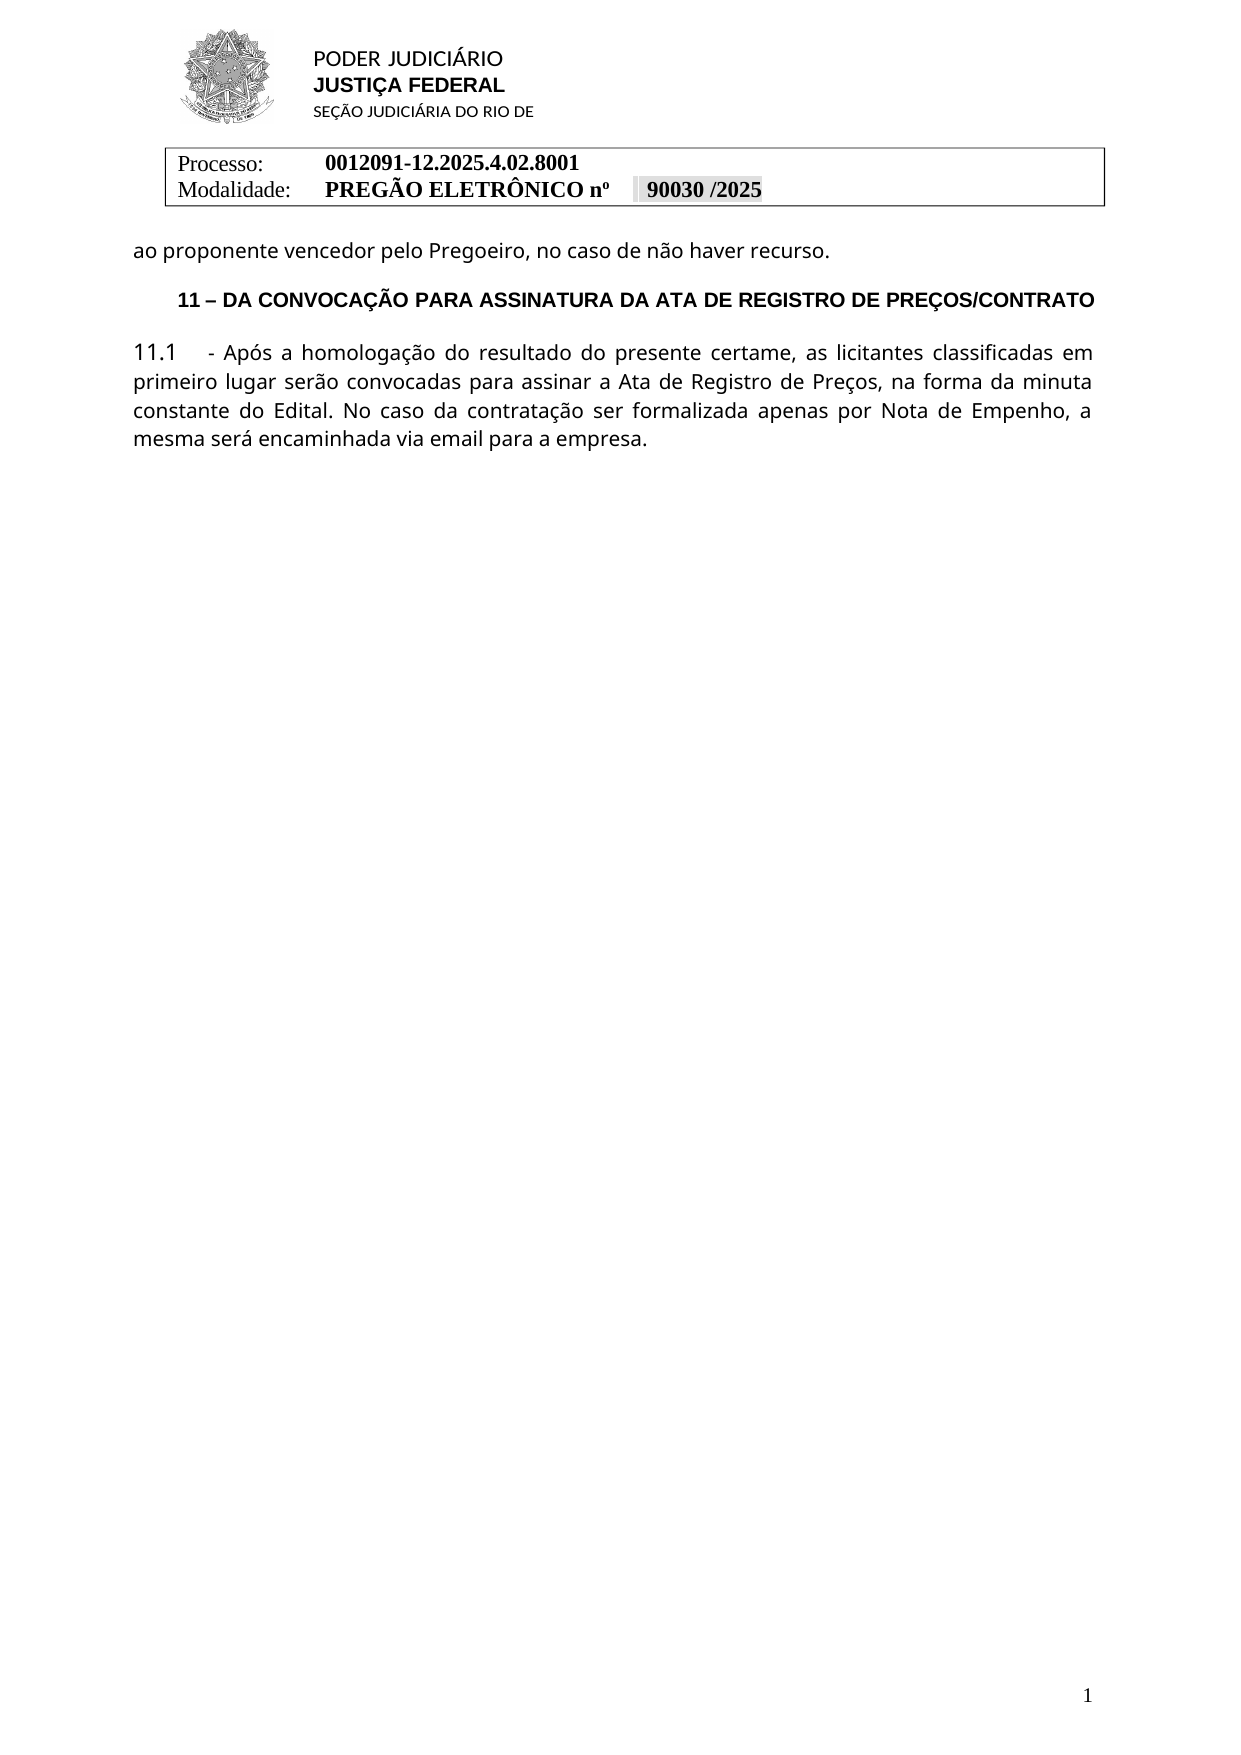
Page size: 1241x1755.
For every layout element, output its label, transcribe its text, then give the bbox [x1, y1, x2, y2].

list – DA CONVOCAÇÃO PARA ASSINATURA DA ATA DE REGISTRO DE PREÇOS/CONTRATO [177, 288, 1137, 312]
list - Após a homologação do resultado do presente certame, as licitantes classificadas em primeiro lugar serão convocadas para assinar a Ata de Registro de Preços, na forma da minuta constante do Edital. No caso da contratação ser formalizada apenas por Nota de Empenho, a mesma será encaminhada via email para a empresa. [133, 336, 1093, 453]
list ao proponente vencedor pelo Pregoeiro, no caso de não haver recurso. [133, 236, 1093, 264]
